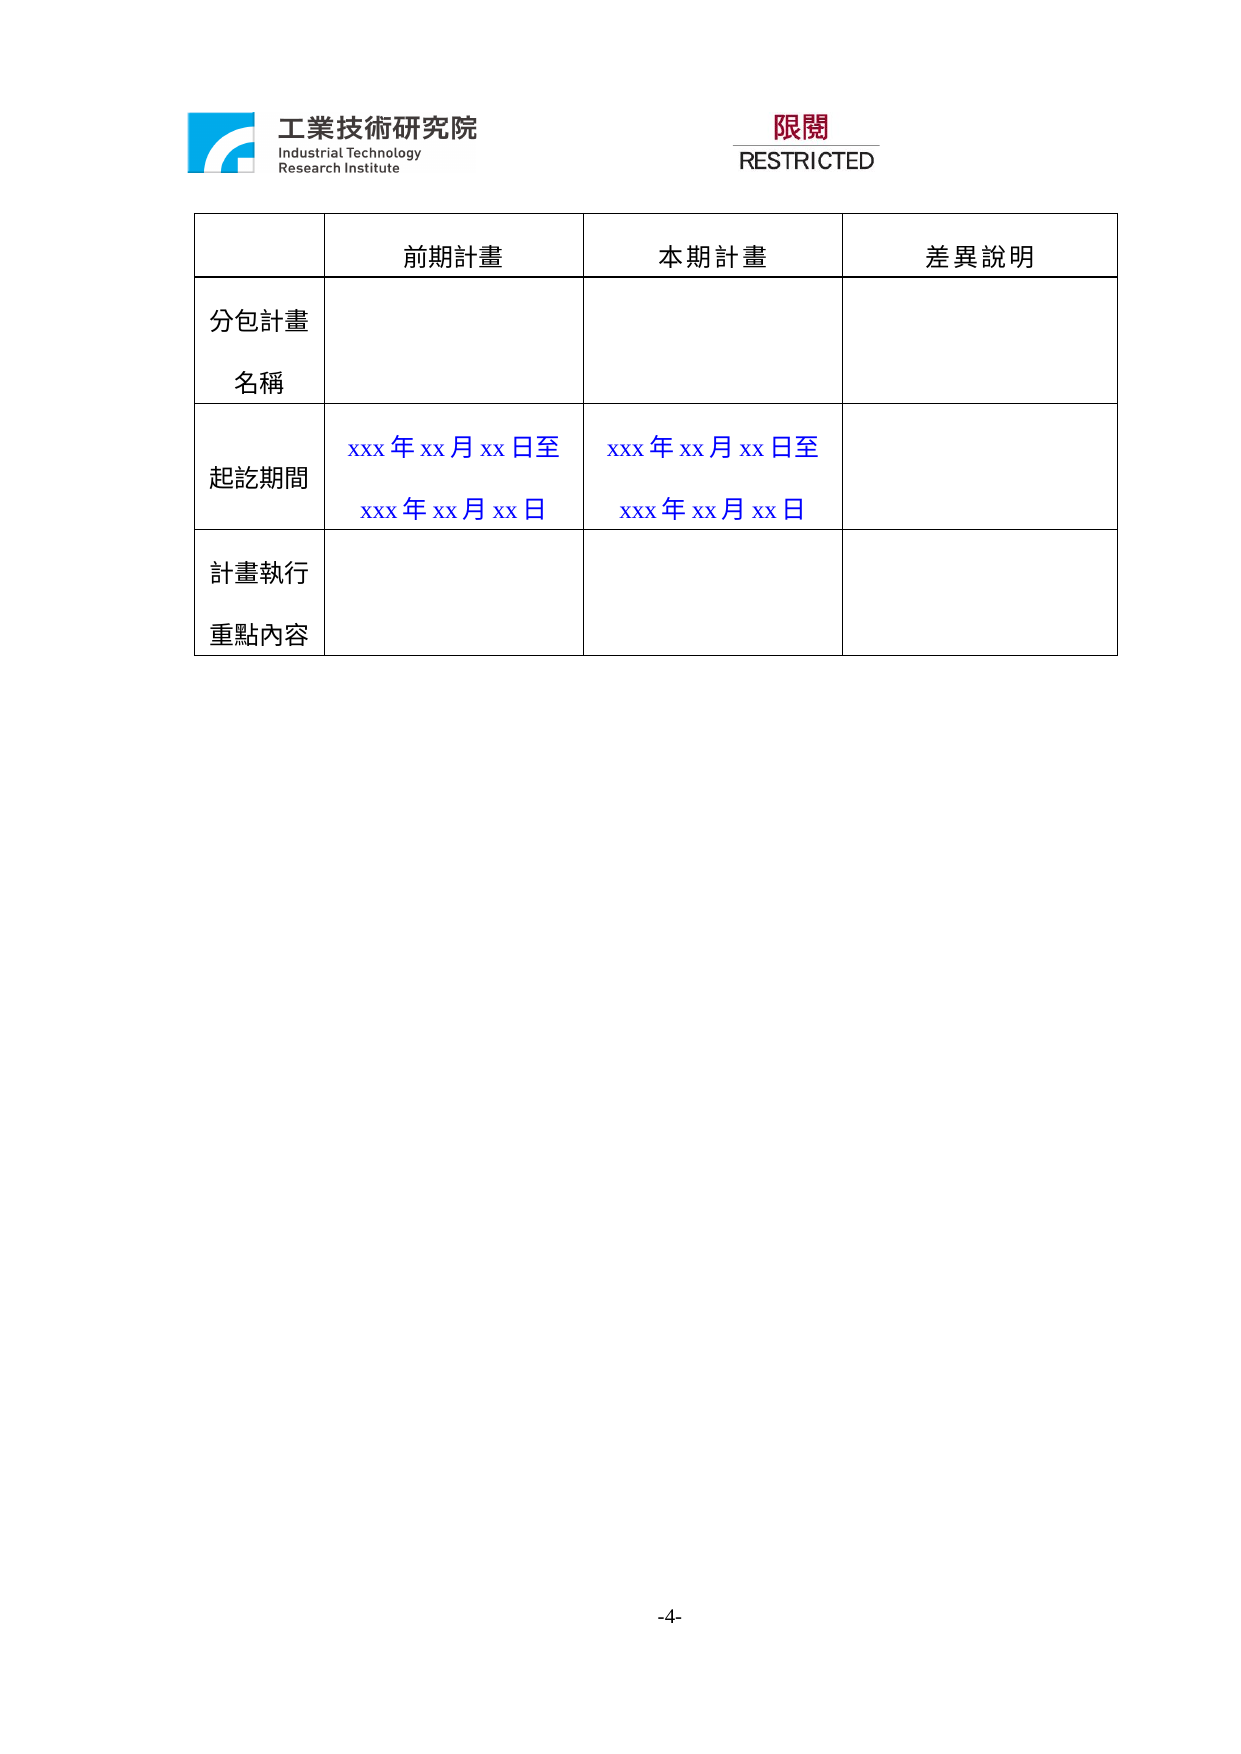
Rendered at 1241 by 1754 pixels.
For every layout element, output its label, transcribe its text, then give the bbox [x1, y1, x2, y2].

table_cell 計畫執行重點內容 [195, 530, 324, 654]
table_header 差異說明 [843, 214, 1117, 276]
table_cell [843, 530, 1117, 654]
table_cell [325, 278, 583, 402]
table_cell [843, 278, 1117, 402]
table_cell [584, 530, 842, 654]
table_header 前期計畫 [325, 214, 583, 276]
table_cell 起訖期間 [195, 404, 324, 528]
table_cell [325, 530, 583, 654]
table_header 本期計畫 [584, 214, 842, 276]
table_header [195, 214, 324, 276]
table_cell xxx年xx月xx日至 xxx年xx月xx日 [584, 404, 842, 528]
table_cell xxx年xx月xx日至 xxx年xx月xx日 [325, 404, 583, 528]
table_cell [843, 404, 1117, 528]
table_cell 分包計畫 名稱 [195, 278, 324, 402]
table_cell [584, 278, 842, 402]
